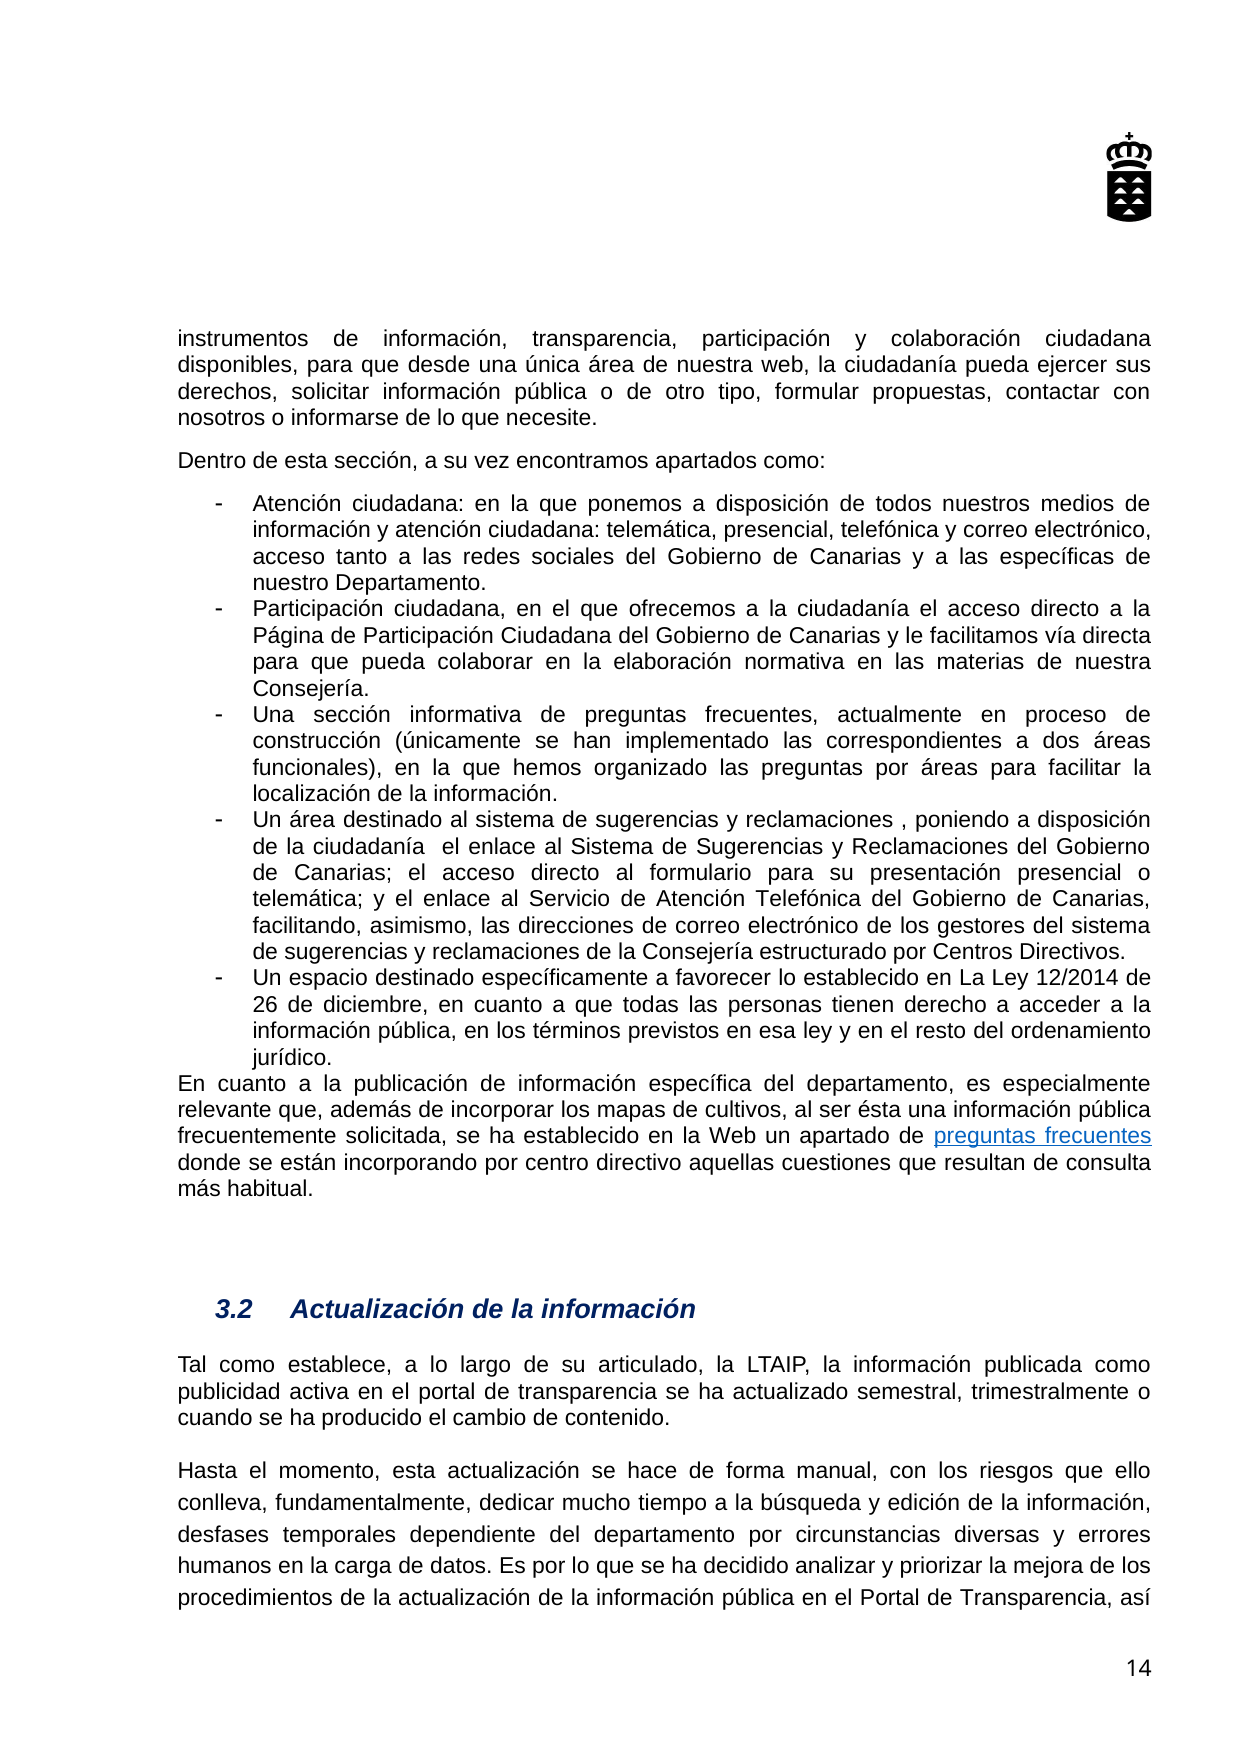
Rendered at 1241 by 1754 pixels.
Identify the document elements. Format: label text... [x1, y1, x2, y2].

list Una sección informativa de preguntas frecuentes, actualmente en proceso de construcción (únicamente se han implementado las correspondientes a dos áreas funcionales), en la que hemos organizado las preguntas por áreas para facilitar la localización de la información. [215, 701, 1152, 806]
list Atención ciudadana: en la que ponemos a disposición de todos nuestros medios de información y atención ciudadana: telemática, presencial, telefónica y correo electrónico, acceso tanto a las redes sociales del Gobierno de Canarias y a las específicas de nuestro Departamento. [215, 490, 1152, 595]
list Actualización de la información [215, 1293, 1152, 1324]
text Hasta el momento, esta actualización se hace de forma manual, con los riesgos que ello conlleva, fundamentalmente, dedicar mucho tiempo a la búsqueda y edición de la información, desfases temporales dependiente del departamento por circunstancias diversas y errores humanos en la carga de datos. Es por lo que se ha decidido analizar y priorizar la mejora de los procedimientos de la actualización de la información pública en el Portal de Transparencia, así [177, 1457, 1152, 1610]
text Tal como establece, a lo largo de su articulado, la LTAIP, la información publicada como publicidad activa en el portal de transparencia se ha actualizado semestral, trimestralmente o cuando se ha producido el cambio de contenido. [177, 1351, 1152, 1430]
list Participación ciudadana, en el que ofrecemos a la ciudadanía el acceso directo a la Página de Participación Ciudadana del Gobierno de Canarias y le facilitamos vía directa para que pueda colaborar en la elaboración normativa en las materias de nuestra Consejería. [215, 595, 1152, 701]
text En cuanto a la publicación de información específica del departamento, es especialmente relevante que, además de incorporar los mapas de cultivos, al ser ésta una información pública frecuentemente solicitada, se ha establecido en la Web un apartado de preguntas frecuentes donde se están incorporando por centro directivo aquellas cuestiones que resultan de consulta más habitual. [177, 1070, 1152, 1202]
text Dentro de esta sección, a su vez encontramos apartados como: [177, 447, 1152, 473]
list Un espacio destinado específicamente a favorecer lo establecido en La Ley 12/2014 de 26 de diciembre, en cuanto a que todas las personas tienen derecho a acceder a la información pública, en los términos previstos en esa ley y en el resto del ordenamiento jurídico. [215, 964, 1152, 1070]
list Un área destinado al sistema de sugerencias y reclamaciones , poniendo a disposición de la ciudadanía el enlace al Sistema de Sugerencias y Reclamaciones del Gobierno de Canarias; el acceso directo al formulario para su presentación presencial o telemática; y el enlace al Servicio de Atención Telefónica del Gobierno de Canarias, facilitando, asimismo, las direcciones de correo electrónico de los gestores del sistema de sugerencias y reclamaciones de la Consejería estructurado por Centros Directivos. [215, 806, 1152, 964]
text instrumentos de información, transparencia, participación y colaboración ciudadana disponibles, para que desde una única área de nuestra web, la ciudadanía pueda ejercer sus derechos, solicitar información pública o de otro tipo, formular propuestas, contactar con nosotros o informarse de lo que necesite. [177, 325, 1152, 430]
